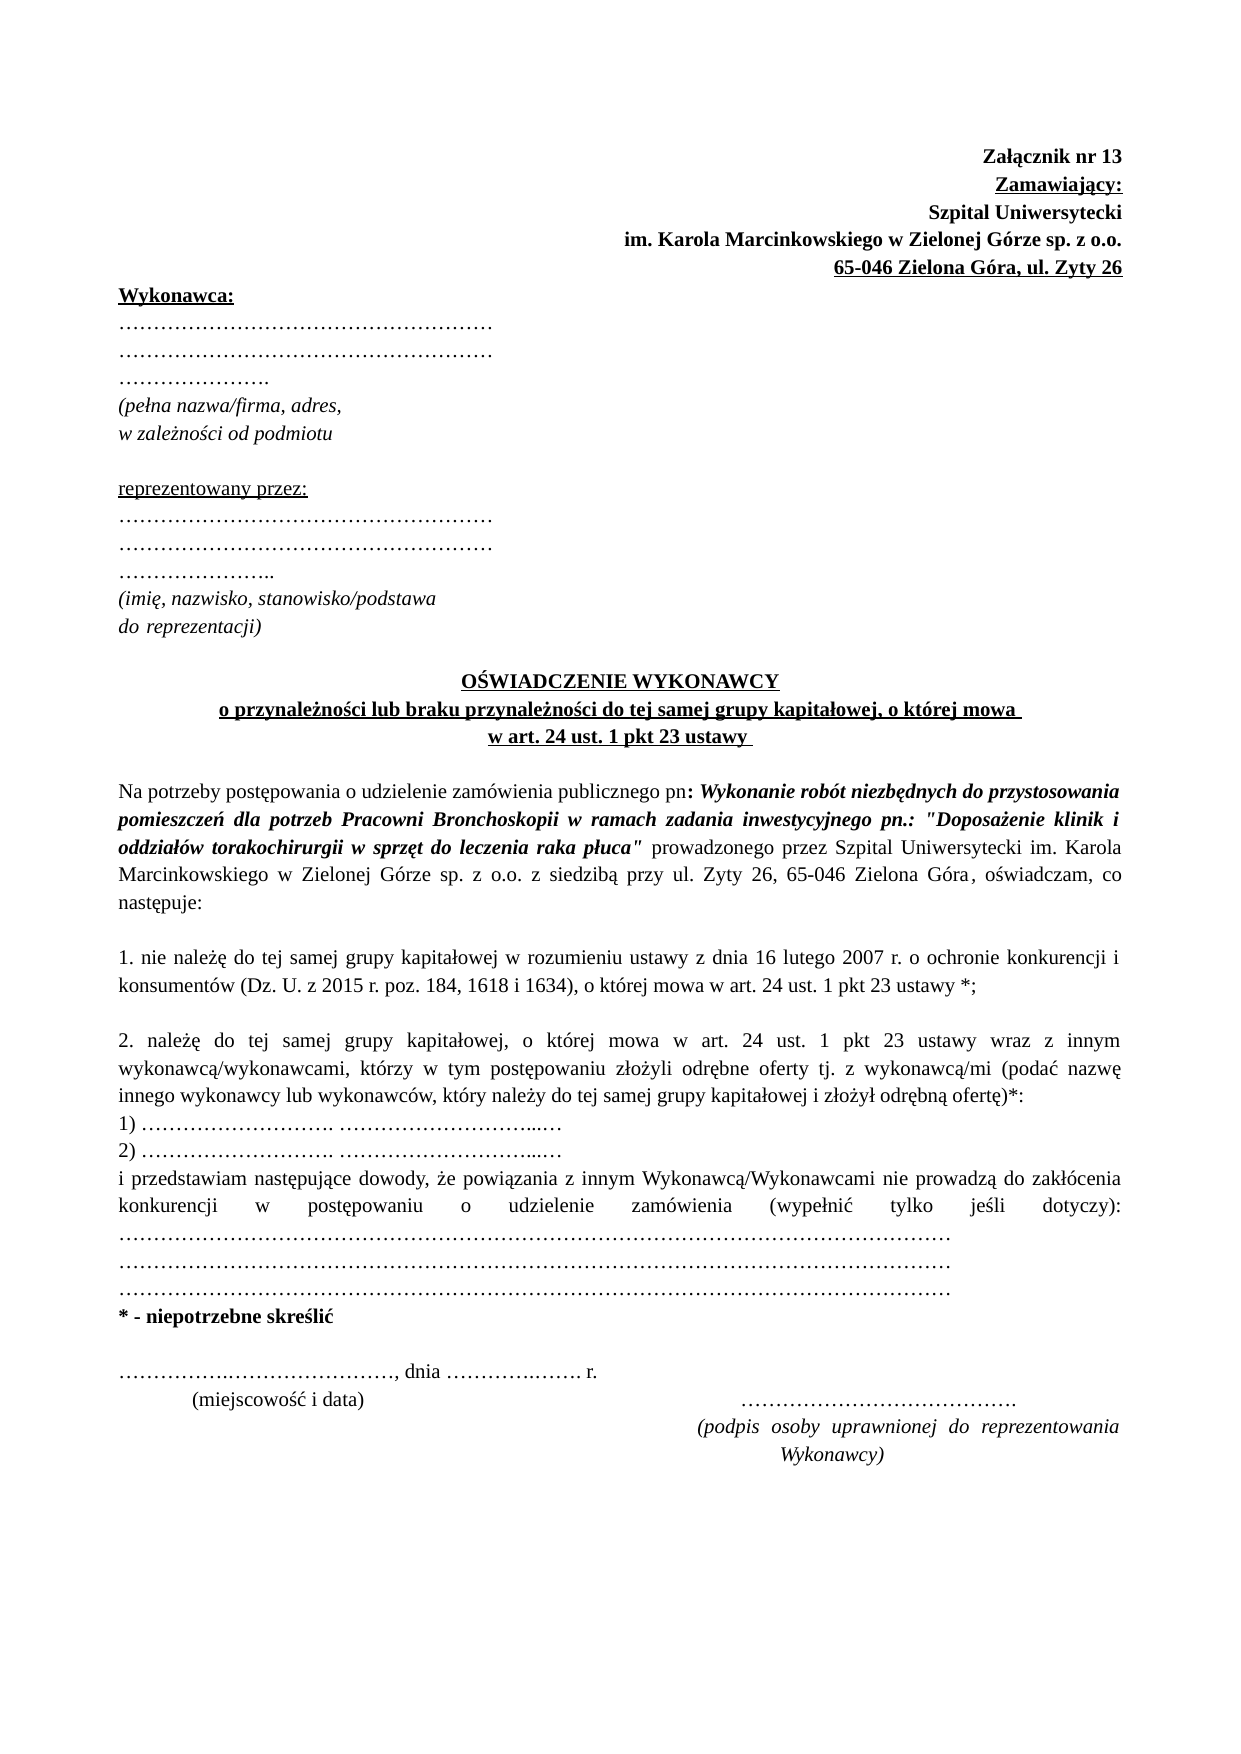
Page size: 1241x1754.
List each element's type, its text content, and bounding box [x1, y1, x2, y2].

text o przynależności lub braku przynależności do tej samej grupy kapitałowej, o której mowa [118, 697, 1122, 721]
text i przedstawiam następujące dowody, że powiązania z innym Wykonawcą/Wykonawcami nie prowadzą do zakłócenia konkurencji w postępowaniu o udzielenie zamówienia (wypełnić tylko jeśli dotyczy): ………………………………………………………………………………………………………… ………………………………………………………………………………………………………… ………………………………………………………………………………………………………… [118, 1166, 1122, 1300]
text Załącznik nr 13 [118, 144, 1122, 168]
text 1. nie należę do tej samej grupy kapitałowej w rozumieniu ustawy z dnia 16 lutego 2007 r. o ochronie konkurencji i konsumentów (Dz. U. z 2015 r. poz. 184, 1618 i 1634), o której mowa w art. 24 ust. 1 pkt 23 ustawy *; [118, 945, 1122, 997]
text Zamawiający: [664, 172, 1122, 196]
text …………………………………………………………………………………………………………………. [118, 310, 502, 389]
text Szpital Uniwersytecki [664, 200, 1122, 224]
text (miejscowość i data) …………………………………. [118, 1387, 1122, 1411]
text Wykonawca: [118, 282, 1122, 307]
text Na potrzeby postępowania o udzielenie zamówienia publicznego pn: Wykonanie robót niezbędnych do przystosowania pomieszczeń dla potrzeb Pracowni Bronchoskopii w ramach zadania inwestycyjnego pn.: "Doposażenie klinik i oddziałów torakochirurgii w sprzęt do leczenia raka płuca" prowadzonego przez Szpital Uniwersytecki im. Karola Marcinkowskiego w Zielonej Górze sp. z o.o. z siedzibą przy ul. Zyty 26, 65-046 Zielona Góra, oświadczam, co następuje: [118, 779, 1122, 914]
text 2. należę do tej samej grupy kapitałowej, o której mowa w art. 24 ust. 1 pkt 23 ustawy wraz z innym wykonawcą/wykonawcami, którzy w tym postępowaniu złożyli odrębne oferty tj. z wykonawcą/mi (podać nazwę innego wykonawcy lub wykonawców, który należy do tej samej grupy kapitałowej i złożył odrębną ofertę)*: [118, 1028, 1122, 1107]
text * - niepotrzebne skreślić [118, 1304, 1122, 1328]
text w art. 24 ust. 1 pkt 23 ustawy [118, 724, 1122, 748]
text ………………………………………………………………………………………………………………….. [118, 503, 502, 583]
text 1) ………………………. ………………………...… [118, 1111, 1122, 1135]
text …………….……………………, dnia ………….……. r. [118, 1359, 1122, 1383]
text w zależności od podmiotu [118, 421, 502, 444]
text OŚWIADCZENIE WYKONAWCY [118, 669, 1122, 693]
text (pełna nazwa/firma, adres, [118, 393, 502, 417]
text 2) ………………………. ………………………...… [118, 1138, 1122, 1162]
text (podpis osoby uprawnionej do reprezentowania Wykonawcy) [614, 1414, 1122, 1466]
text im. Karola Marcinkowskiego w Zielonej Górze sp. z o.o. [118, 227, 1122, 251]
text 65-046 Zielona Góra, ul. Zyty 26 [656, 255, 1122, 279]
text (imię, nazwisko, stanowisko/podstawa do reprezentacji) [118, 586, 502, 638]
text reprezentowany przez: [118, 476, 1122, 500]
